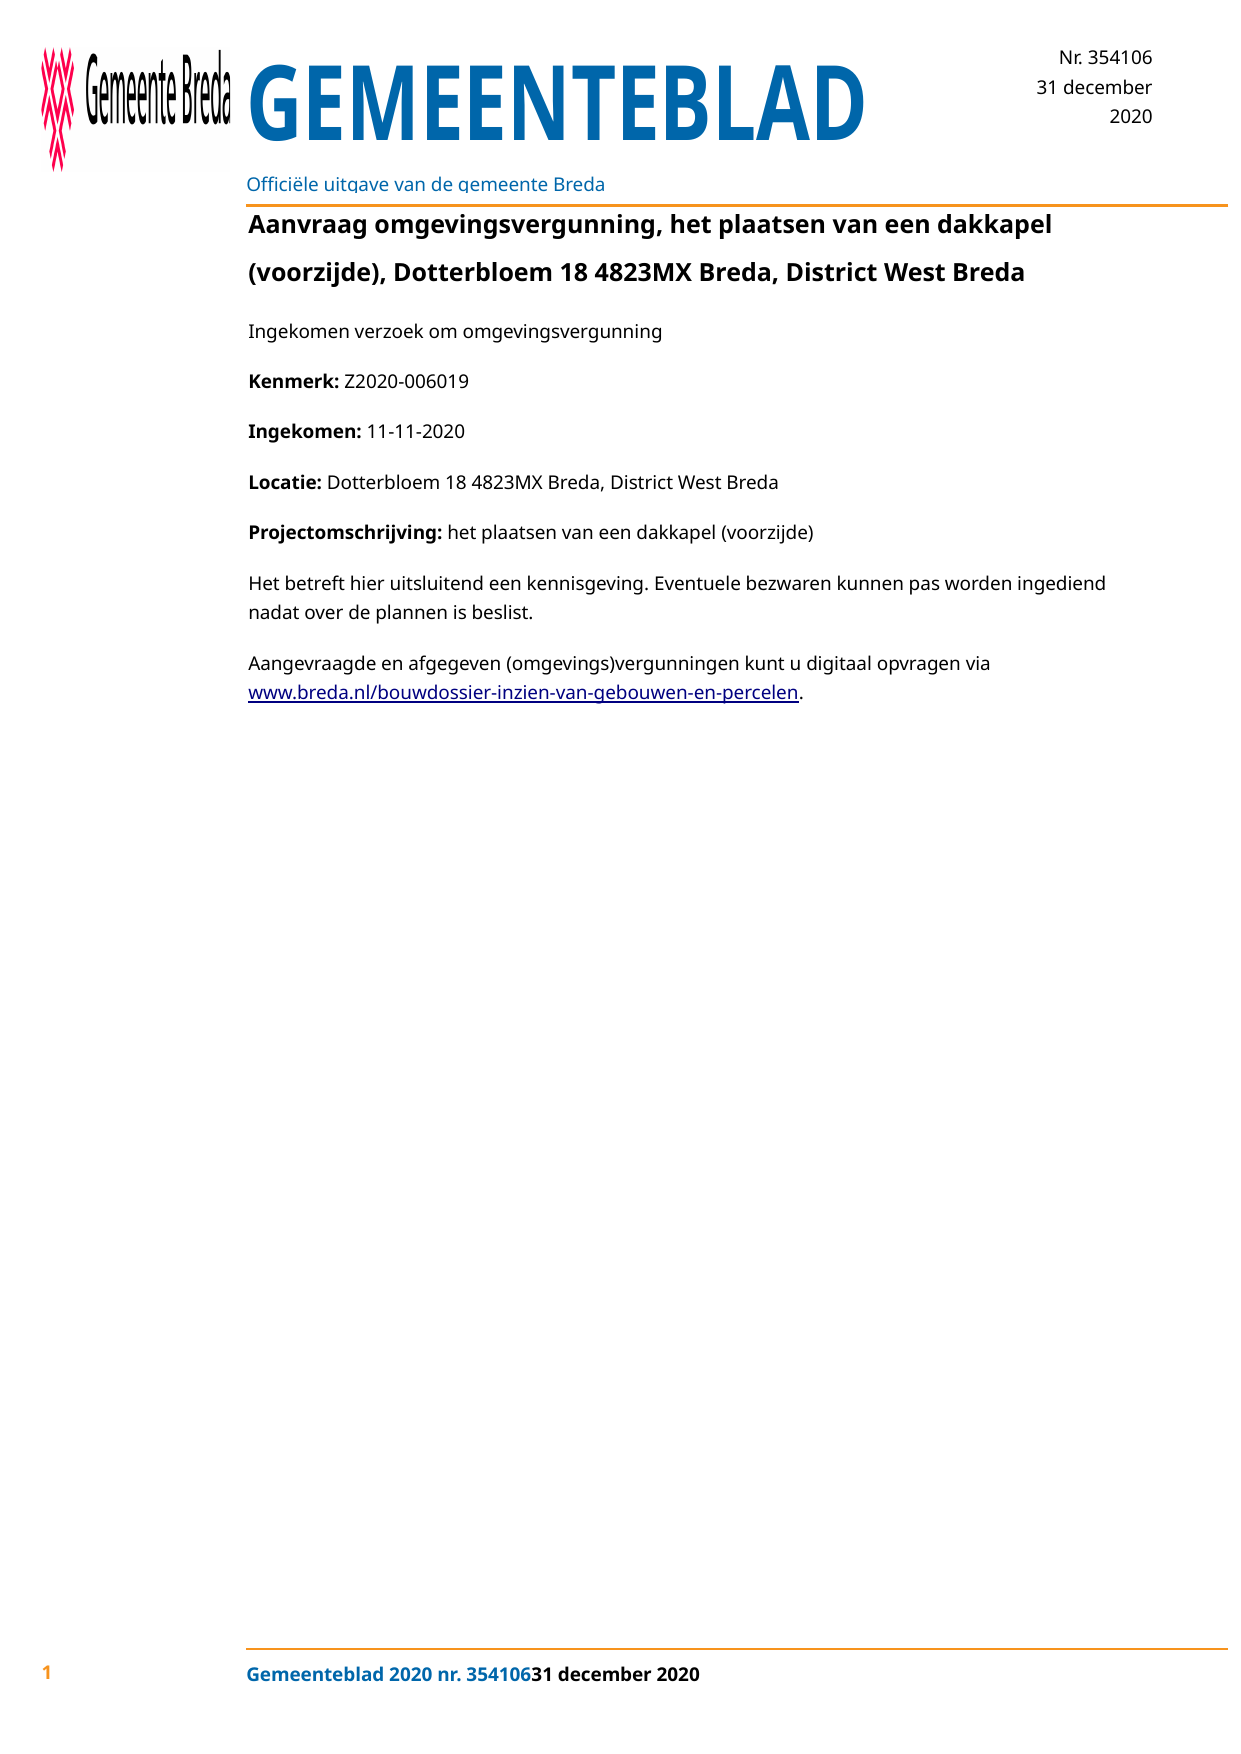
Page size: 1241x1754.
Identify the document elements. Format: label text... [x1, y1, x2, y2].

text Locatie: Dotterbloem 18 4823MX Breda, District West Breda [248, 469, 1152, 495]
text Kenmerk: Z2020-006019 [248, 368, 1152, 394]
text Projectomschrijving: het plaatsen van een dakkapel (voorzijde) [248, 519, 1152, 545]
text Aangevraagde en afgegeven (omgevings)vergunningen kunt u digitaal opvragen via www.breda.nl/bouwdossier-inzien-van-gebouwen-en-percelen. [248, 650, 1152, 705]
text Ingekomen verzoek om omgevingsvergunning [248, 318, 1152, 344]
text Aanvraag omgevingsvergunning, het plaatsen van een dakkapel (voorzijde), Dotterbloem 18 4823MX Breda, District West Breda [248, 207, 1152, 288]
picture [41, 47, 231, 172]
text Ingekomen: 11-11-2020 [248, 419, 1152, 444]
text Het betreft hier uitsluitend een kennisgeving. Eventuele bezwaren kunnen pas worden ingediend nadat over de plannen is beslist. [248, 570, 1152, 625]
